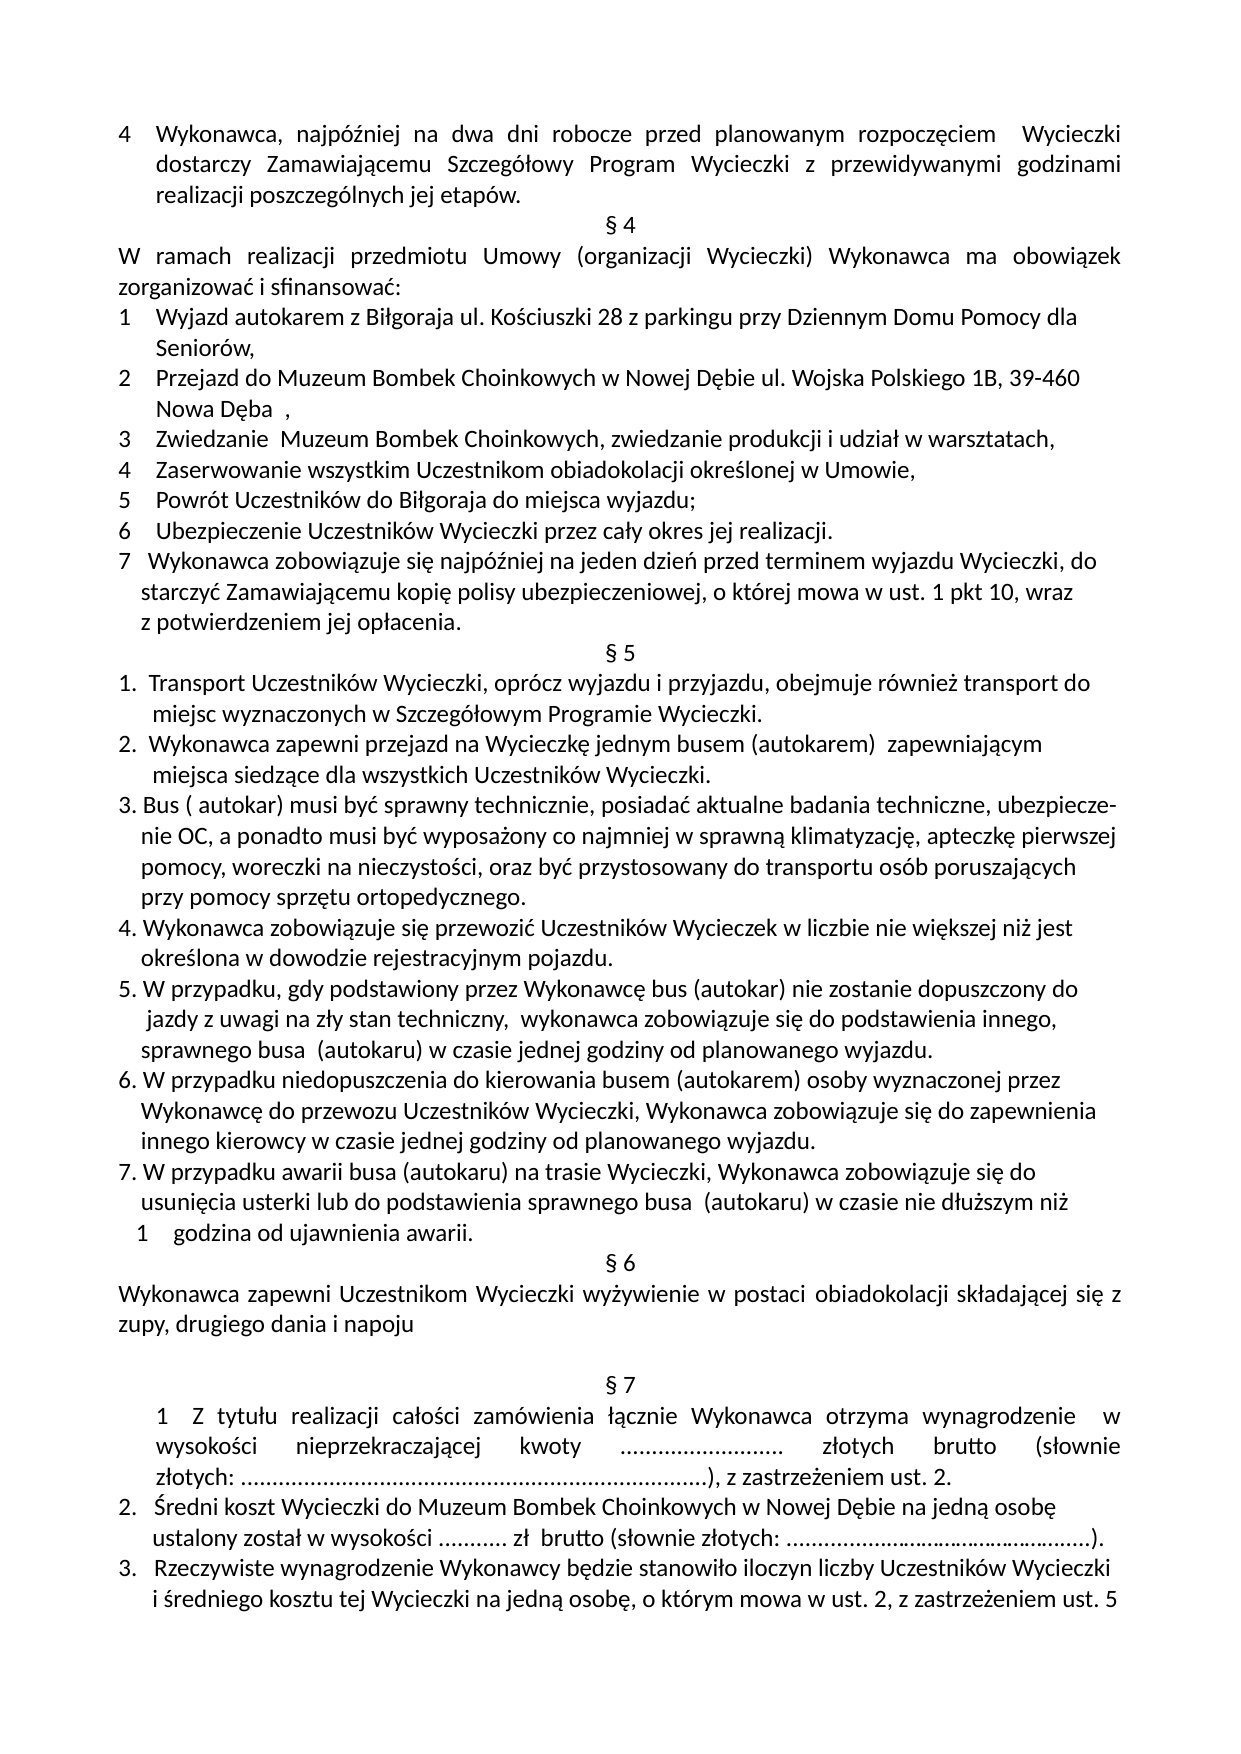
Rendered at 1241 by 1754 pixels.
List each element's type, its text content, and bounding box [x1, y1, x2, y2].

list Wykonawca, najpóźniej na dwa dni robocze przed planowanym rozpoczęciem Wycieczki dostarczy Zamawiającemu Szczegółowy Program Wycieczki z przewidywanymi godzinami realizacji poszczególnych jej etapów. [118, 118, 1122, 210]
text miejsca siedzące dla wszystkich Uczestników Wycieczki. [118, 759, 1122, 789]
text pomocy, woreczki na nieczystości, oraz być przystosowany do transportu osób poruszających [118, 851, 1122, 881]
text nie OC, a ponadto musi być wyposażony co najmniej w sprawną klimatyzację, apteczkę pierwszej [118, 820, 1122, 851]
text 7 Wykonawca zobowiązuje się najpóźniej na jeden dzień przed terminem wyjazdu Wycieczki, do [118, 545, 1122, 576]
text 2. Wykonawca zapewni przejazd na Wycieczkę jednym busem (autokarem) zapewniającym [118, 728, 1122, 759]
text starczyć Zamawiającemu kopię polisy ubezpieczeniowej, o której mowa w ust. 1 pkt 10, wraz [118, 576, 1122, 606]
text W ramach realizacji przedmiotu Umowy (organizacji Wycieczki) Wykonawca ma obowiązek zorganizować i sfinansować: [118, 240, 1122, 301]
text jazdy z uwagi na zły stan techniczny, wykonawca zobowiązuje się do podstawienia innego, [118, 1003, 1122, 1034]
text usunięcia usterki lub do podstawienia sprawnego busa (autokaru) w czasie nie dłuższym niż [118, 1186, 1122, 1217]
text i średniego kosztu tej Wycieczki na jedną osobę, o którym mowa w ust. 2, z zastrzeżeniem ust. 5 [118, 1583, 1122, 1614]
list Zwiedzanie Muzeum Bombek Choinkowych, zwiedzanie produkcji i udział w warsztatach, [118, 423, 1122, 454]
text innego kierowcy w czasie jednej godziny od planowanego wyjazdu. [118, 1125, 1122, 1156]
text 5. W przypadku, gdy podstawiony przez Wykonawcę bus (autokar) nie zostanie dopuszczony do [118, 973, 1122, 1003]
list Zaserwowanie wszystkim Uczestnikom obiadokolacji określonej w Umowie, [118, 454, 1122, 484]
text ustalony został w wysokości ........... zł brutto (słownie złotych: ................………………………….....). [118, 1522, 1122, 1553]
list godzina od ujawnienia awarii. [136, 1217, 1122, 1247]
text Wykonawca zapewni Uczestnikom Wycieczki wyżywienie w postaci obiadokolacji składającej się z zupy, drugiego dania i napoju [118, 1278, 1122, 1339]
text 7. W przypadku awarii busa (autokaru) na trasie Wycieczki, Wykonawca zobowiązuje się do [118, 1156, 1122, 1186]
text § 6 [118, 1247, 1122, 1278]
text § 7 [118, 1369, 1122, 1400]
text Wykonawcę do przewozu Uczestników Wycieczki, Wykonawca zobowiązuje się do zapewnienia [118, 1095, 1122, 1125]
text z potwierdzeniem jej opłacenia. [118, 606, 1122, 637]
list Z tytułu realizacji całości zamówienia łącznie Wykonawca otrzyma wynagrodzenie w wysokości nieprzekraczającej kwoty .......................... złotych brutto (słownie złotych: ..........................................................................), z zastrzeżeniem ust. 2. [156, 1400, 1122, 1492]
text przy pomocy sprzętu ortopedycznego. [118, 881, 1122, 912]
text miejsc wyznaczonych w Szczegółowym Programie Wycieczki. [118, 698, 1122, 728]
text 6. W przypadku niedopuszczenia do kierowania busem (autokarem) osoby wyznaczonej przez [118, 1064, 1122, 1095]
list Wyjazd autokarem z Biłgoraja ul. Kościuszki 28 z parkingu przy Dziennym Domu Pomocy dla [118, 301, 1122, 332]
text 4. Wykonawca zobowiązuje się przewozić Uczestników Wycieczek w liczbie nie większej niż jest [118, 912, 1122, 942]
list Powrót Uczestników do Biłgoraja do miejsca wyjazdu; [118, 484, 1122, 515]
text 1. Transport Uczestników Wycieczki, oprócz wyjazdu i przyjazdu, obejmuje również transport do [118, 667, 1122, 698]
text 3. Rzeczywiste wynagrodzenie Wykonawcy będzie stanowiło iloczyn liczby Uczestników Wycieczki [118, 1553, 1122, 1583]
text § 4 [118, 210, 1122, 240]
list Przejazd do Muzeum Bombek Choinkowych w Nowej Dębie ul. Wojska Polskiego 1B, 39-460 Nowa Dęba , [118, 362, 1122, 423]
text określona w dowodzie rejestracyjnym pojazdu. [118, 942, 1122, 973]
text sprawnego busa (autokaru) w czasie jednej godziny od planowanego wyjazdu. [118, 1034, 1122, 1064]
list Seniorów, [118, 332, 1122, 362]
text 3. Bus ( autokar) musi być sprawny technicznie, posiadać aktualne badania techniczne, ubezpiecze- [118, 789, 1122, 820]
list Ubezpieczenie Uczestników Wycieczki przez cały okres jej realizacji. [118, 515, 1122, 545]
text 2. Średni koszt Wycieczki do Muzeum Bombek Choinkowych w Nowej Dębie na jedną osobę [118, 1492, 1122, 1522]
text § 5 [118, 637, 1122, 667]
